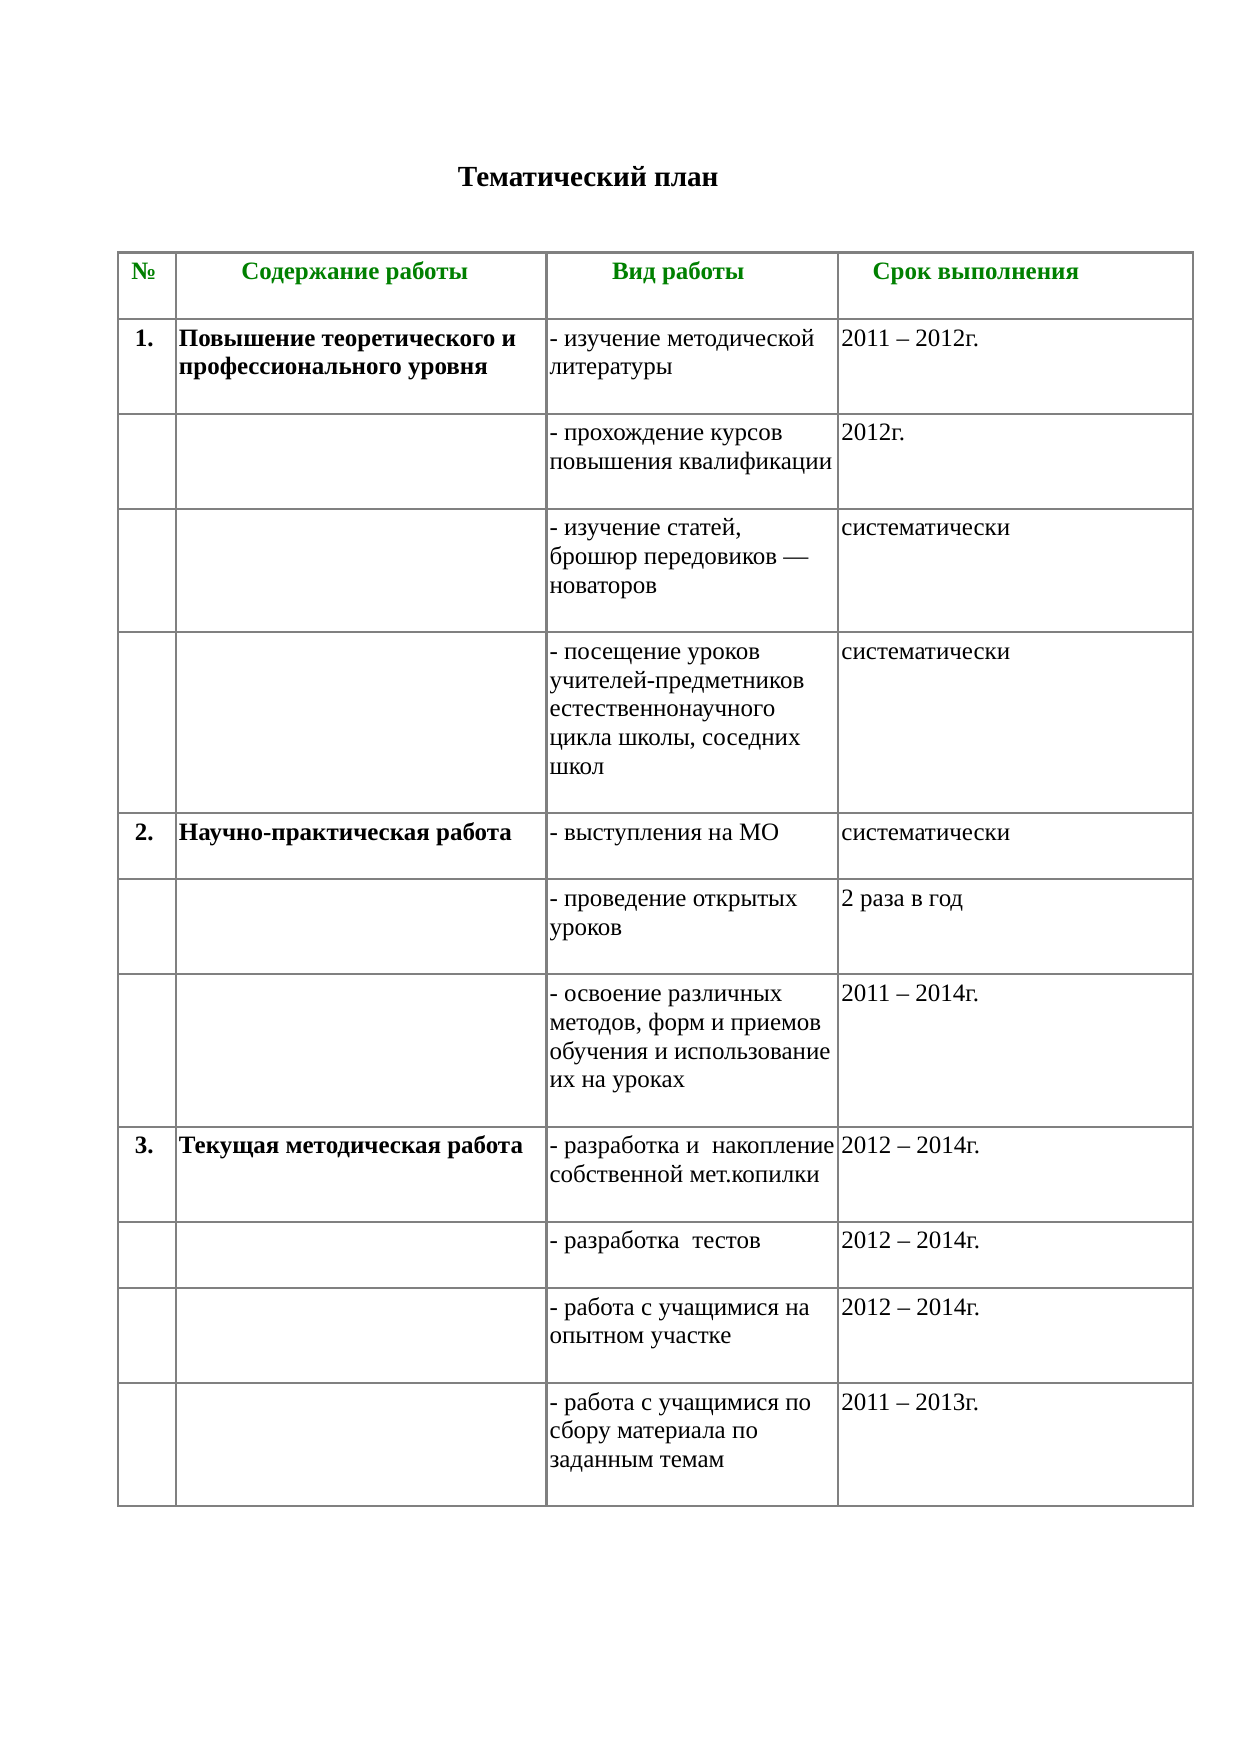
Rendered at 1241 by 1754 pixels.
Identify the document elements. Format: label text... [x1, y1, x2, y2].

table_cell - разработка и накопление собственной мет.копилки [548, 1128, 837, 1221]
table_cell [177, 975, 545, 1126]
table_cell 2011 – 2014г. [839, 975, 1192, 1126]
table_cell Повышение теоретического и профессионального уровня [177, 320, 545, 412]
table_cell [177, 880, 545, 973]
table_cell [177, 1223, 545, 1287]
table_cell Научно-практическая работа [177, 814, 545, 878]
table_cell - проведение открытых уроков [548, 880, 837, 973]
table_header № [119, 254, 175, 318]
table_cell - выступления на МО [548, 814, 837, 878]
table_cell [177, 510, 545, 631]
table_cell 2012г. [839, 415, 1192, 507]
table_cell 2. [119, 814, 175, 878]
table_cell - разработка тестов [548, 1223, 837, 1287]
table_cell [119, 975, 175, 1126]
table_cell 2012 – 2014г. [839, 1223, 1192, 1287]
table_cell [119, 1223, 175, 1287]
table_cell - изучение статей, брошюр передовиков — новаторов [548, 510, 837, 631]
table_header Вид работы [548, 254, 837, 318]
table_cell систематически [839, 814, 1192, 878]
table_cell систематически [839, 510, 1192, 631]
table_cell [119, 415, 175, 507]
table_cell 2 раза в год [839, 880, 1192, 973]
table_cell 2012 – 2014г. [839, 1289, 1192, 1382]
table_cell [177, 1384, 545, 1505]
table_cell 2011 – 2013г. [839, 1384, 1192, 1505]
table_cell [177, 415, 545, 507]
table_cell систематически [839, 633, 1192, 812]
table_cell 1. [119, 320, 175, 412]
table_header Срок выполнения [839, 254, 1192, 318]
table_cell [119, 880, 175, 973]
table_cell - работа с учащимися по сбору материала по заданным темам [548, 1384, 837, 1505]
table_cell - прохождение курсов повышения квалификации [548, 415, 837, 507]
table_cell 3. [119, 1128, 175, 1221]
table_cell 2011 – 2012г. [839, 320, 1192, 412]
table_cell - освоение различных методов, форм и приемов обучения и использование их на уроках [548, 975, 837, 1126]
table_cell [119, 1384, 175, 1505]
table_cell - посещение уроков учителей-предметников естественнонаучного цикла школы, соседних школ [548, 633, 837, 812]
table_cell [177, 1289, 545, 1382]
table_header Содержание работы [177, 254, 545, 318]
table_cell [177, 633, 545, 812]
table_cell - работа с учащимися на опытном участке [548, 1289, 837, 1382]
table_cell [119, 633, 175, 812]
table_cell [119, 510, 175, 631]
table_cell - изучение методической литературы [548, 320, 837, 412]
table_cell [119, 1289, 175, 1382]
table_cell 2012 – 2014г. [839, 1128, 1192, 1221]
table_cell Текущая методическая работа [177, 1128, 545, 1221]
text Тематический план [118, 159, 1122, 193]
